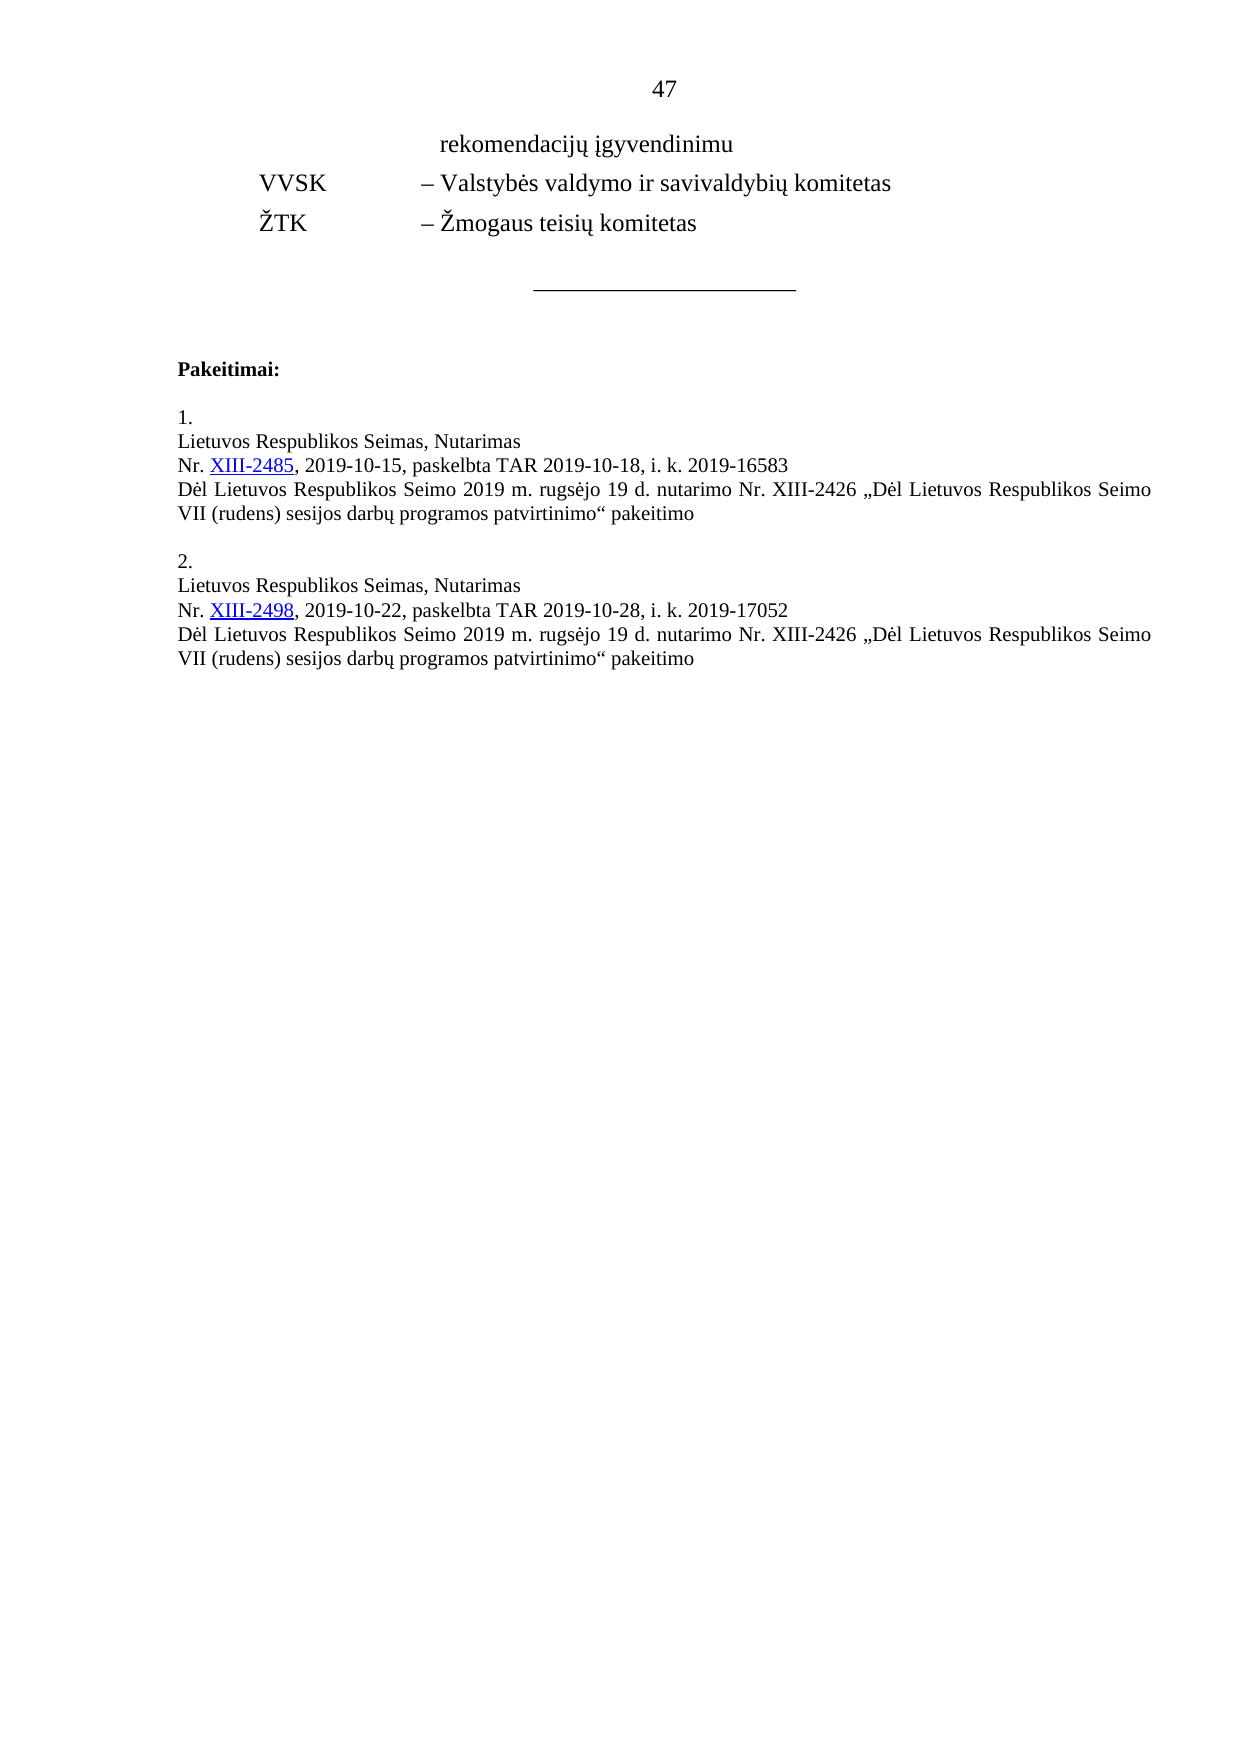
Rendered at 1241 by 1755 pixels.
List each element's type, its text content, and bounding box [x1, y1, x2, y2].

text Pakeitimai: [177, 357, 1152, 381]
table_cell – Valstybės valdymo ir savivaldybių komitetas [410, 158, 1174, 197]
text 2. [177, 549, 1152, 573]
text Lietuvos Respublikos Seimas, Nutarimas [177, 429, 1152, 453]
table_cell – Žmogaus teisių komitetas [410, 197, 1174, 237]
text _____________________ [177, 266, 1152, 294]
text 1. [177, 405, 1152, 429]
text Dėl Lietuvos Respublikos Seimo 2019 m. rugsėjo 19 d. nutarimo Nr. XIII-2426 „Dėl Lietuvos Respublikos Seimo VII (rudens) sesijos darbų programos patvirtinimo“ pakeitimo [177, 477, 1152, 525]
table_cell rekomendacijų įgyvendinimu [410, 118, 1174, 158]
table_cell VVSK [248, 158, 410, 197]
table_cell ŽTK [248, 197, 410, 237]
text Nr. XIII-2485, 2019-10-15, paskelbta TAR 2019-10-18, i. k. 2019-16583 [177, 453, 1152, 477]
text Lietuvos Respublikos Seimas, Nutarimas [177, 573, 1152, 597]
text Nr. XIII-2498, 2019-10-22, paskelbta TAR 2019-10-28, i. k. 2019-17052 [177, 597, 1152, 622]
text Dėl Lietuvos Respublikos Seimo 2019 m. rugsėjo 19 d. nutarimo Nr. XIII-2426 „Dėl Lietuvos Respublikos Seimo VII (rudens) sesijos darbų programos patvirtinimo“ pakeitimo [177, 622, 1152, 670]
table_cell [248, 118, 410, 158]
